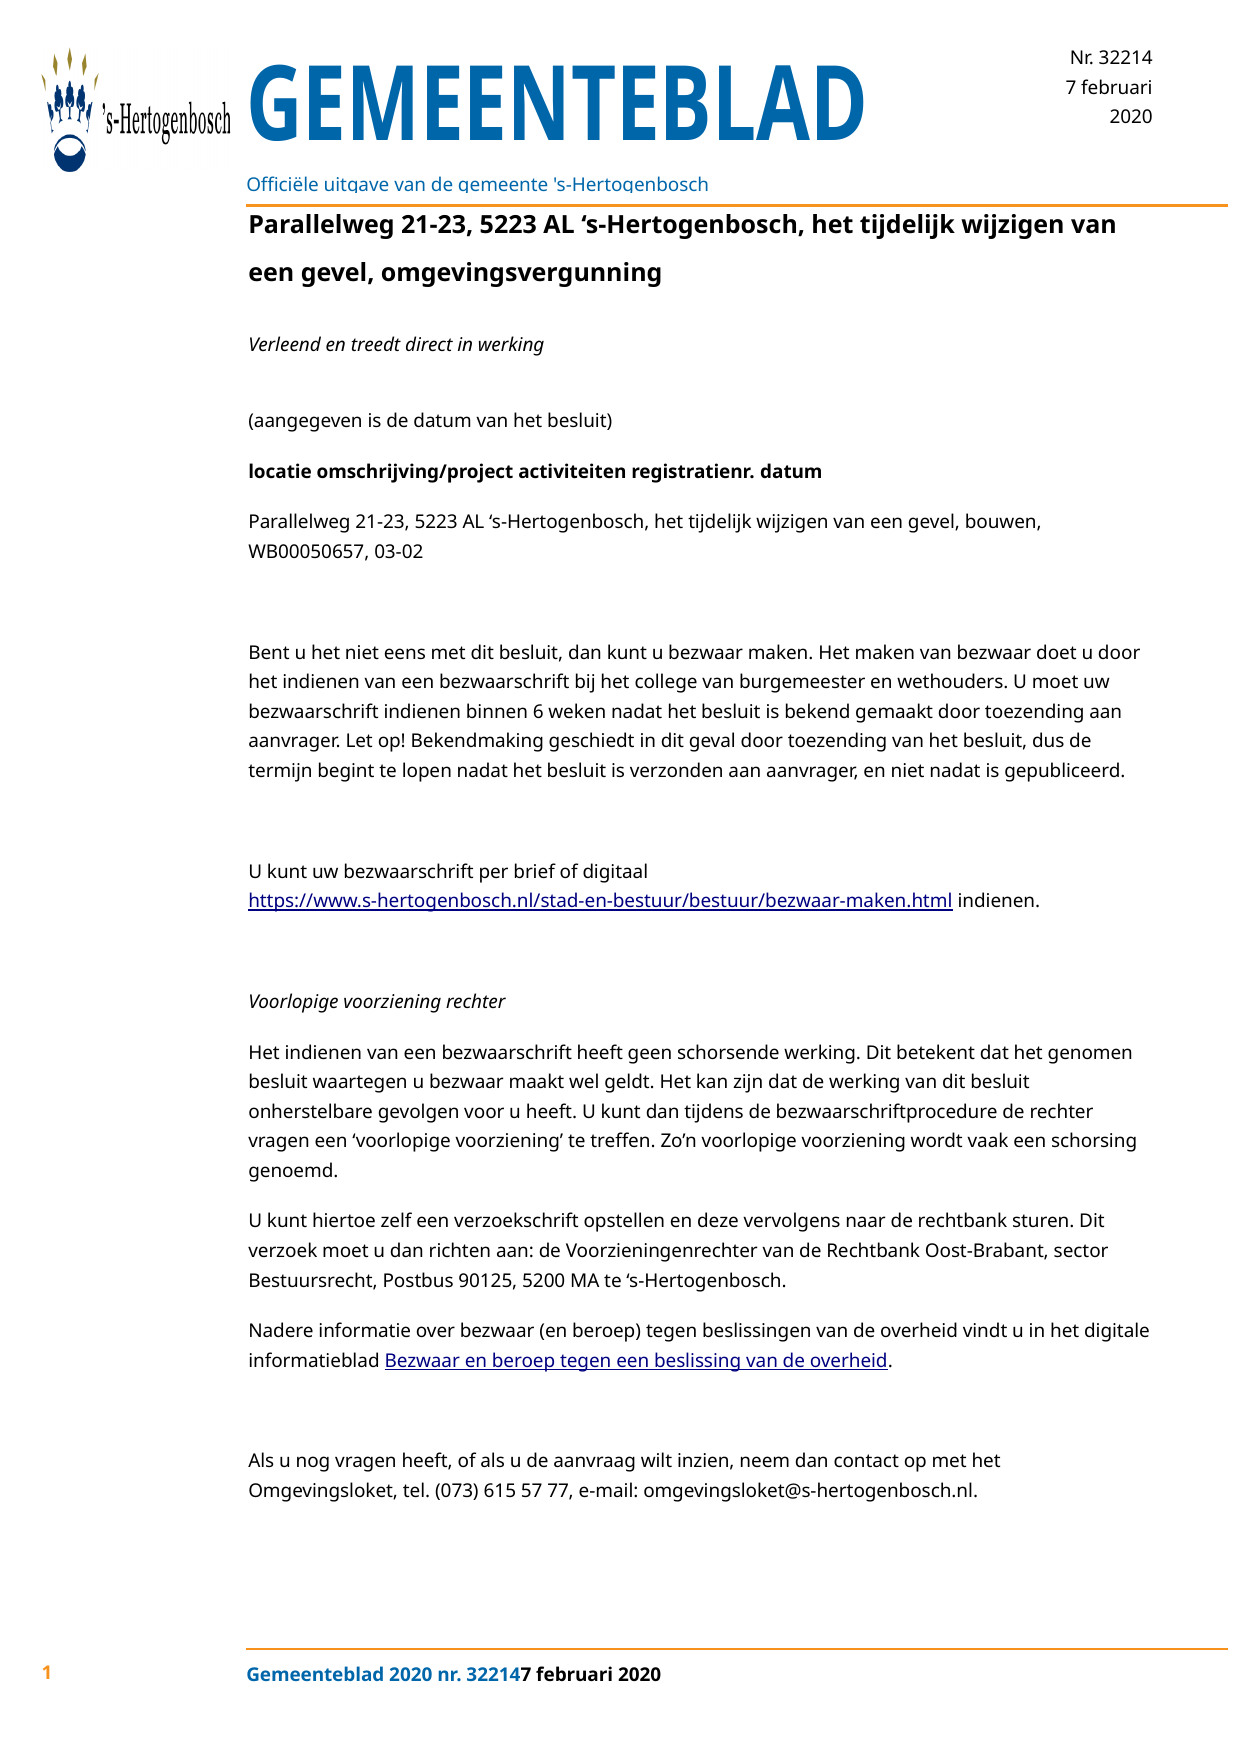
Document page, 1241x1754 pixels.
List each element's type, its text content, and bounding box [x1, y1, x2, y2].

text Nadere informatie over bezwaar (en beroep) tegen beslissingen van de overheid vindt u in het digitale informatieblad Bezwaar en beroep tegen een beslissing van de overheid. [248, 1317, 1152, 1372]
text Voorlopige voorziening rechter [248, 988, 1152, 1014]
text (aangegeven is de datum van het besluit) [248, 408, 1152, 433]
text Verleend en treedt direct in werking [248, 331, 1152, 357]
text Parallelweg 21-23, 5223 AL ‘s-Hertogenbosch, het tijdelijk wijzigen van een gevel, bouwen, WB00050657, 03-02 [248, 508, 1152, 564]
text Parallelweg 21-23, 5223 AL ‘s-Hertogenbosch, het tijdelijk wijzigen van een gevel, omgevingsvergunning [248, 207, 1152, 288]
text Bent u het niet eens met dit besluit, dan kunt u bezwaar maken. Het maken van bezwaar doet u door het indienen van een bezwaarschrift bij het college van burgemeester en wethouders. U moet uw bezwaarschrift indienen binnen 6 weken nadat het besluit is bekend gemaakt door toezending aan aanvrager. Let op! Bekendmaking geschiedt in dit geval door toezending van het besluit, dus de termijn begint te lopen nadat het besluit is verzonden aan aanvrager, en niet nadat is gepubliceerd. [248, 639, 1152, 783]
picture [41, 47, 231, 172]
text Het indienen van een bezwaarschrift heeft geen schorsende werking. Dit betekent dat het genomen besluit waartegen u bezwaar maakt wel geldt. Het kan zijn dat de werking van dit besluit onherstelbare gevolgen voor u heeft. U kunt dan tijdens de bezwaarschriftprocedure de rechter vragen een ‘voorlopige voorziening’ te treffen. Zo’n voorlopige voorziening wordt vaak een schorsing genoemd. [248, 1039, 1152, 1183]
text Als u nog vragen heeft, of als u de aanvraag wilt inzien, neem dan contact op met het Omgevingsloket, tel. (073) 615 57 77, e-mail: omgevingsloket@s-hertogenbosch.nl. [248, 1448, 1152, 1503]
text locatie omschrijving/project activiteiten registratienr. datum [248, 458, 1152, 484]
text U kunt hiertoe zelf een verzoekschrift opstellen en deze vervolgens naar de rechtbank sturen. Dit verzoek moet u dan richten aan: de Voorzieningenrechter van de Rechtbank Oost-Brabant, sector Bestuursrecht, Postbus 90125, 5200 MA te ‘s-Hertogenbosch. [248, 1208, 1152, 1292]
text U kunt uw bezwaarschrift per brief of digitaal https://www.s-hertogenbosch.nl/stad-en-bestuur/bestuur/bezwaar-maken.html indienen. [248, 858, 1152, 913]
